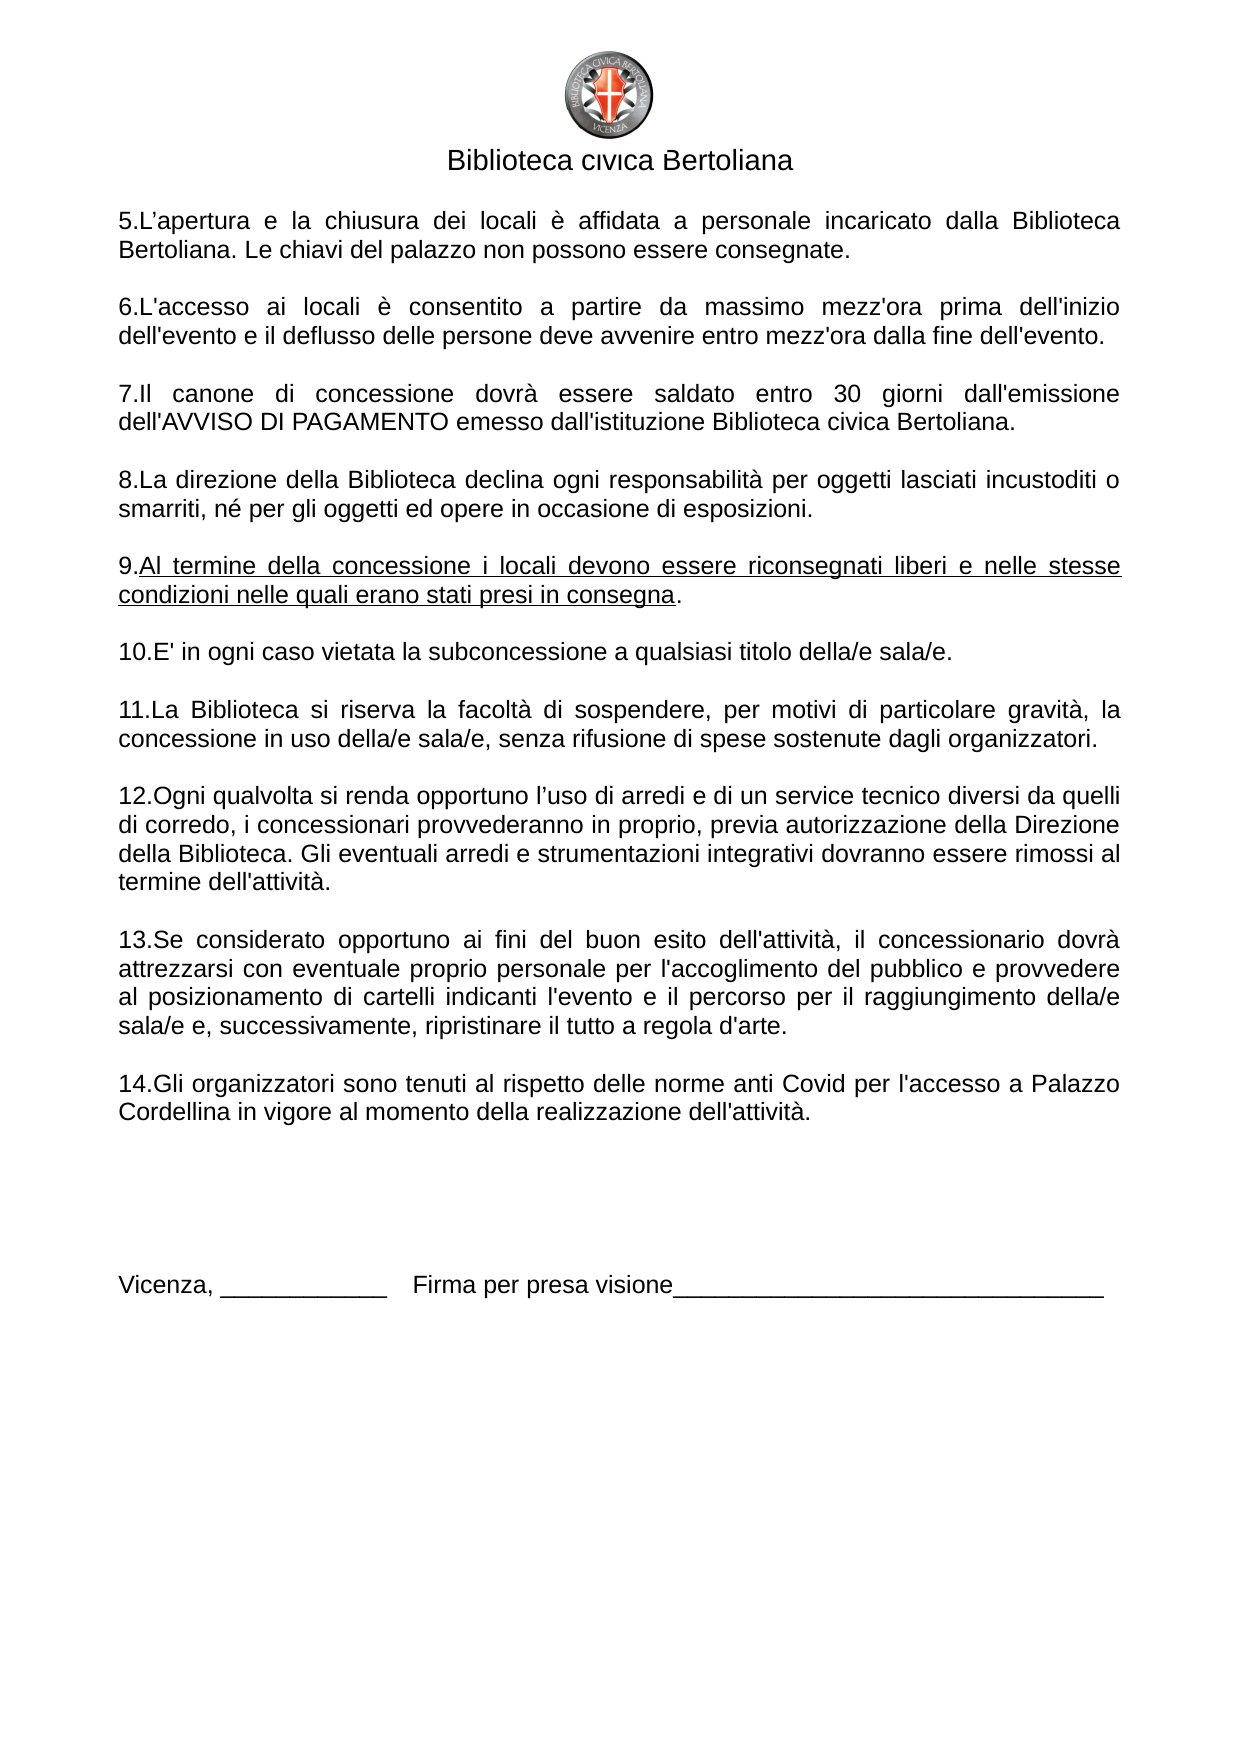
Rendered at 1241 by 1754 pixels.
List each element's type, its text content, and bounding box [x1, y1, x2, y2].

text 13.Se considerato opportuno ai fini del buon esito dell'attività, il concessionario dovrà attrezzarsi con eventuale proprio personale per l'accoglimento del pubblico e provvedere al posizionamento di cartelli indicanti l'evento e il percorso per il raggiungimento della/e sala/e e, successivamente, ripristinare il tutto a regola d'arte. [118, 925, 1122, 1040]
text 14.Gli organizzatori sono tenuti al rispetto delle norme anti Covid per l'accesso a Palazzo Cordellina in vigore al momento della realizzazione dell'attività. [118, 1069, 1122, 1126]
text 8.La direzione della Biblioteca declina ogni responsabilità per oggetti lasciati incustoditi o smarriti, né per gli oggetti ed opere in occasione di esposizioni. [118, 465, 1122, 522]
text 6.L'accesso ai locali è consentito a partire da massimo mezz'ora prima dell'inizio dell'evento e il deflusso delle persone deve avvenire entro mezz'ora dalla fine dell'evento. [118, 292, 1122, 350]
text 12.Ogni qualvolta si renda opportuno l’uso di arredi e di un service tecnico diversi da quelli di corredo, i concessionari provvederanno in proprio, previa autorizzazione della Direzione della Biblioteca. Gli eventuali arredi e strumentazioni integrativi dovranno essere rimossi al termine dell'attività. [118, 781, 1122, 896]
text Vicenza, ____________ Firma per presa visione_______________________________ [118, 1270, 1122, 1299]
text 11.La Biblioteca si riserva la facoltà di sospendere, per motivi di particolare gravità, la concessione in uso della/e sala/e, senza rifusione di spese sostenute dagli organizzatori. [118, 695, 1122, 752]
text 7.Il canone di concessione dovrà essere saldato entro 30 giorni dall'emissione dell'AVVISO DI PAGAMENTO emesso dall'istituzione Biblioteca civica Bertoliana. [118, 379, 1122, 436]
text 10.E' in ogni caso vietata la subconcessione a qualsiasi titolo della/e sala/e. [118, 637, 1122, 666]
text 5.L’apertura e la chiusura dei locali è affidata a personale incaricato dalla Biblioteca Bertoliana. Le chiavi del palazzo non possono essere consegnate. [118, 206, 1122, 264]
text 9.Al termine della concessione i locali devono essere riconsegnati liberi e nelle stesse condizioni nelle quali erano stati presi in consegna. [118, 551, 1122, 609]
picture [550, 36, 668, 154]
